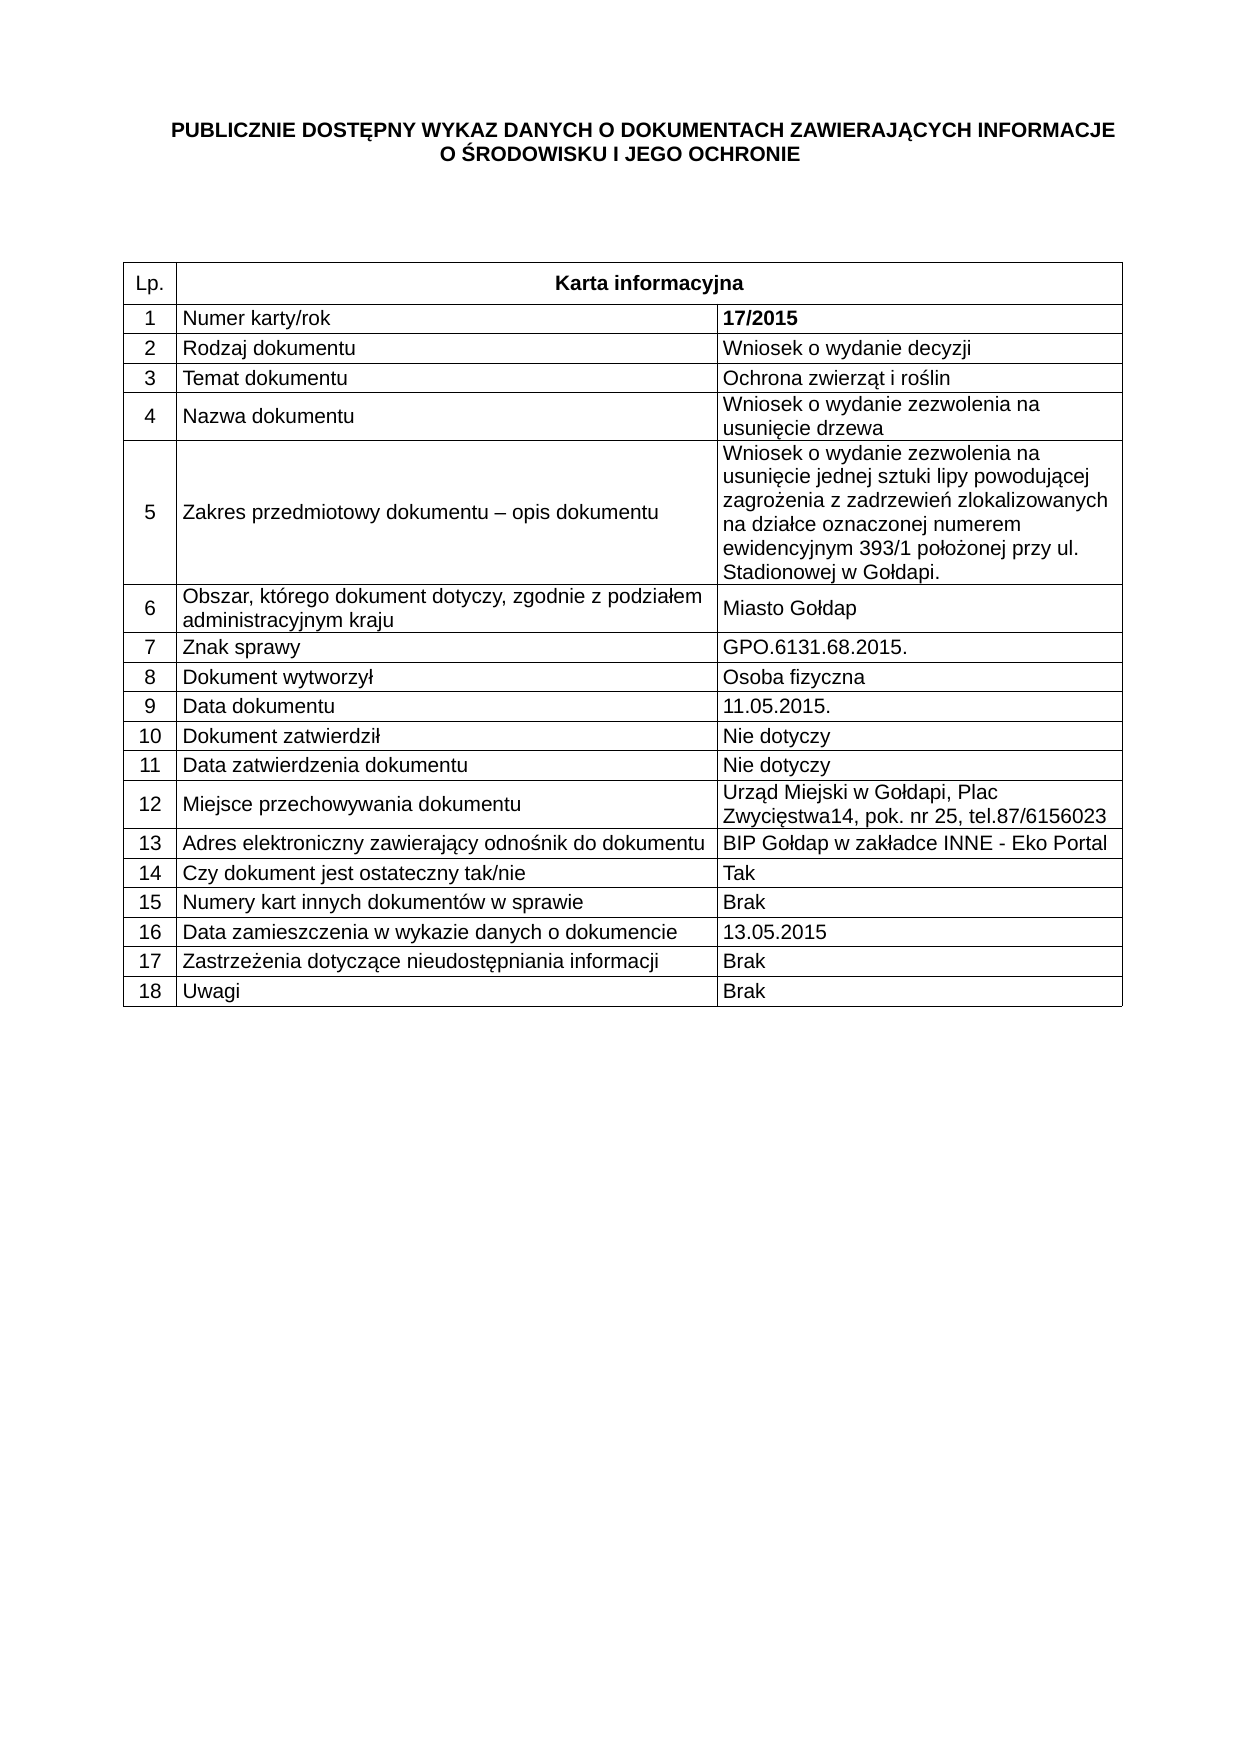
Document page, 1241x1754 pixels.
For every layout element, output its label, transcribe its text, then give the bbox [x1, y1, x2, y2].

table_cell 9 [124, 692, 176, 721]
table_cell Numer karty/rok [177, 305, 717, 333]
table_cell Rodzaj dokumentu [177, 334, 717, 363]
table_cell 12 [124, 781, 176, 828]
table_cell Urząd Miejski w Gołdapi, Plac Zwycięstwa14, pok. nr 25, tel.87/6156023 [718, 781, 1122, 828]
table_cell Zastrzeżenia dotyczące nieudostępniania informacji [177, 947, 717, 976]
table_cell BIP Gołdap w zakładce INNE - Eko Portal [718, 829, 1122, 858]
table_cell Miejsce przechowywania dokumentu [177, 781, 717, 828]
table_cell Ochrona zwierząt i roślin [718, 364, 1122, 392]
table_cell Znak sprawy [177, 633, 717, 662]
table_cell 4 [124, 393, 176, 440]
table_cell GPO.6131.68.2015. [718, 633, 1122, 662]
table_cell Nie dotyczy [718, 722, 1122, 750]
table_cell Nazwa dokumentu [177, 393, 717, 440]
table_cell 16 [124, 918, 176, 946]
table_cell Adres elektroniczny zawierający odnośnik do dokumentu [177, 829, 717, 858]
table_cell 10 [124, 722, 176, 750]
table_cell Nie dotyczy [718, 751, 1122, 780]
text PUBLICZNIE DOSTĘPNY WYKAZ DANYCH O DOKUMENTACH ZAWIERAJĄCYCH INFORMACJE O ŚRODOWISKU I JEGO OCHRONIE [118, 118, 1122, 166]
table_cell Brak [718, 947, 1122, 976]
table_cell 5 [124, 441, 176, 584]
table_cell 18 [124, 977, 176, 1006]
table_cell 17 [124, 947, 176, 976]
table_cell Data zamieszczenia w wykazie danych o dokumencie [177, 918, 717, 946]
table_header Karta informacyjna [177, 263, 1122, 303]
table_cell 14 [124, 859, 176, 887]
table_cell Obszar, którego dokument dotyczy, zgodnie z podziałem administracyjnym kraju [177, 585, 717, 632]
table_cell Brak [718, 977, 1122, 1006]
table_cell Wniosek o wydanie zezwolenia na usunięcie jednej sztuki lipy powodującej zagrożenia z zadrzewień zlokalizowanych na działce oznaczonej numerem ewidencyjnym 393/1 położonej przy ul. Stadionowej w Gołdapi. [718, 441, 1122, 584]
table_cell 11 [124, 751, 176, 780]
table_cell Brak [718, 888, 1122, 917]
table_cell Dokument zatwierdził [177, 722, 717, 750]
table_cell 13 [124, 829, 176, 858]
table_cell Czy dokument jest ostateczny tak/nie [177, 859, 717, 887]
table_cell Numery kart innych dokumentów w sprawie [177, 888, 717, 917]
table_cell 3 [124, 364, 176, 392]
table_cell 7 [124, 633, 176, 662]
table_cell 11.05.2015. [718, 692, 1122, 721]
table_cell Data dokumentu [177, 692, 717, 721]
table_cell 6 [124, 585, 176, 632]
table_cell 17/2015 [718, 305, 1122, 333]
table_cell Dokument wytworzył [177, 663, 717, 691]
table_cell Tak [718, 859, 1122, 887]
table_cell Miasto Gołdap [718, 585, 1122, 632]
table_cell 8 [124, 663, 176, 691]
table_cell Uwagi [177, 977, 717, 1006]
table_cell Data zatwierdzenia dokumentu [177, 751, 717, 780]
table_cell Wniosek o wydanie decyzji [718, 334, 1122, 363]
table_cell Wniosek o wydanie zezwolenia na usunięcie drzewa [718, 393, 1122, 440]
table_cell 1 [124, 305, 176, 333]
table_cell 2 [124, 334, 176, 363]
table_cell Temat dokumentu [177, 364, 717, 392]
table_cell Zakres przedmiotowy dokumentu – opis dokumentu [177, 441, 717, 584]
table_header Lp. [124, 263, 176, 303]
table_cell 13.05.2015 [718, 918, 1122, 946]
table_cell 15 [124, 888, 176, 917]
table_cell Osoba fizyczna [718, 663, 1122, 691]
